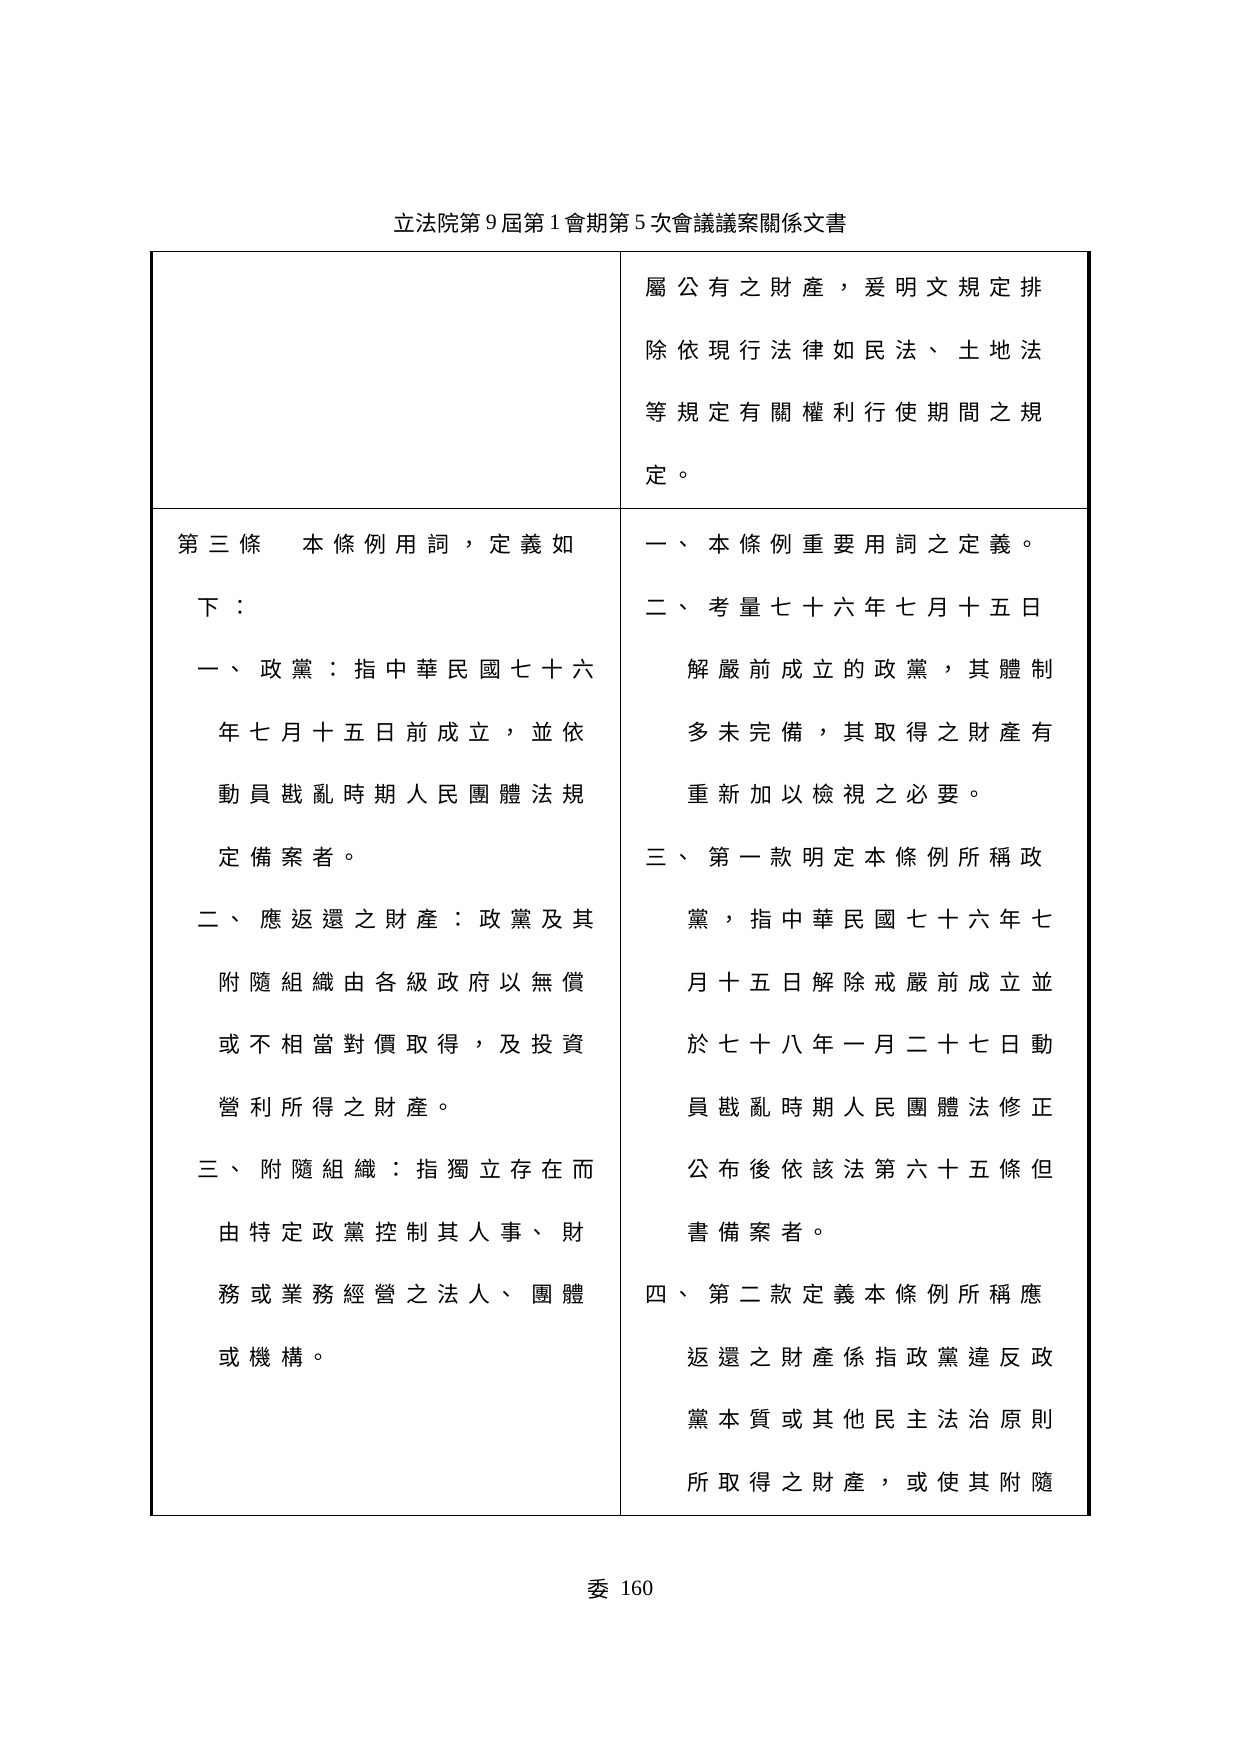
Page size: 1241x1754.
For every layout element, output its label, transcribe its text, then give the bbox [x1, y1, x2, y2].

table_cell 第三條 本條例用詞，定義如下： 一、政黨：指中華民國七十六年七月十五日前成立，並依動員戡亂時期人民團體法規定備案者。 二、應返還之財產：政黨及其附隨組織由各級政府以無償或不相當對價取得，及投資營利所得之財產。 三、附隨組織：指獨立存在而由特定政黨控制其人事、財務或業務經營之法人、團體或機構。 [153, 509, 620, 1514]
table_cell 屬公有之財產，爰明文規定排除依現行法律如民法、土地法等規定有關權利行使期間之規定。 [621, 252, 1087, 508]
table_cell [153, 252, 620, 508]
table_cell 一、本條例重要用詞之定義。 二、考量七十六年七月十五日解嚴前成立的政黨，其體制多未完備，其取得之財產有重新加以檢視之必要。 三、第一款明定本條例所稱政黨，指中華民國七十六年七月十五日解除戒嚴前成立並於七十八年一月二十七日動員戡亂時期人民團體法修正公布後依該法第六十五條但書備案者。 四、第二款定義本條例所稱應返還之財產係指政黨違反政黨本質或其他民主法治原則所取得之財產，或使其附隨 [621, 509, 1087, 1514]
